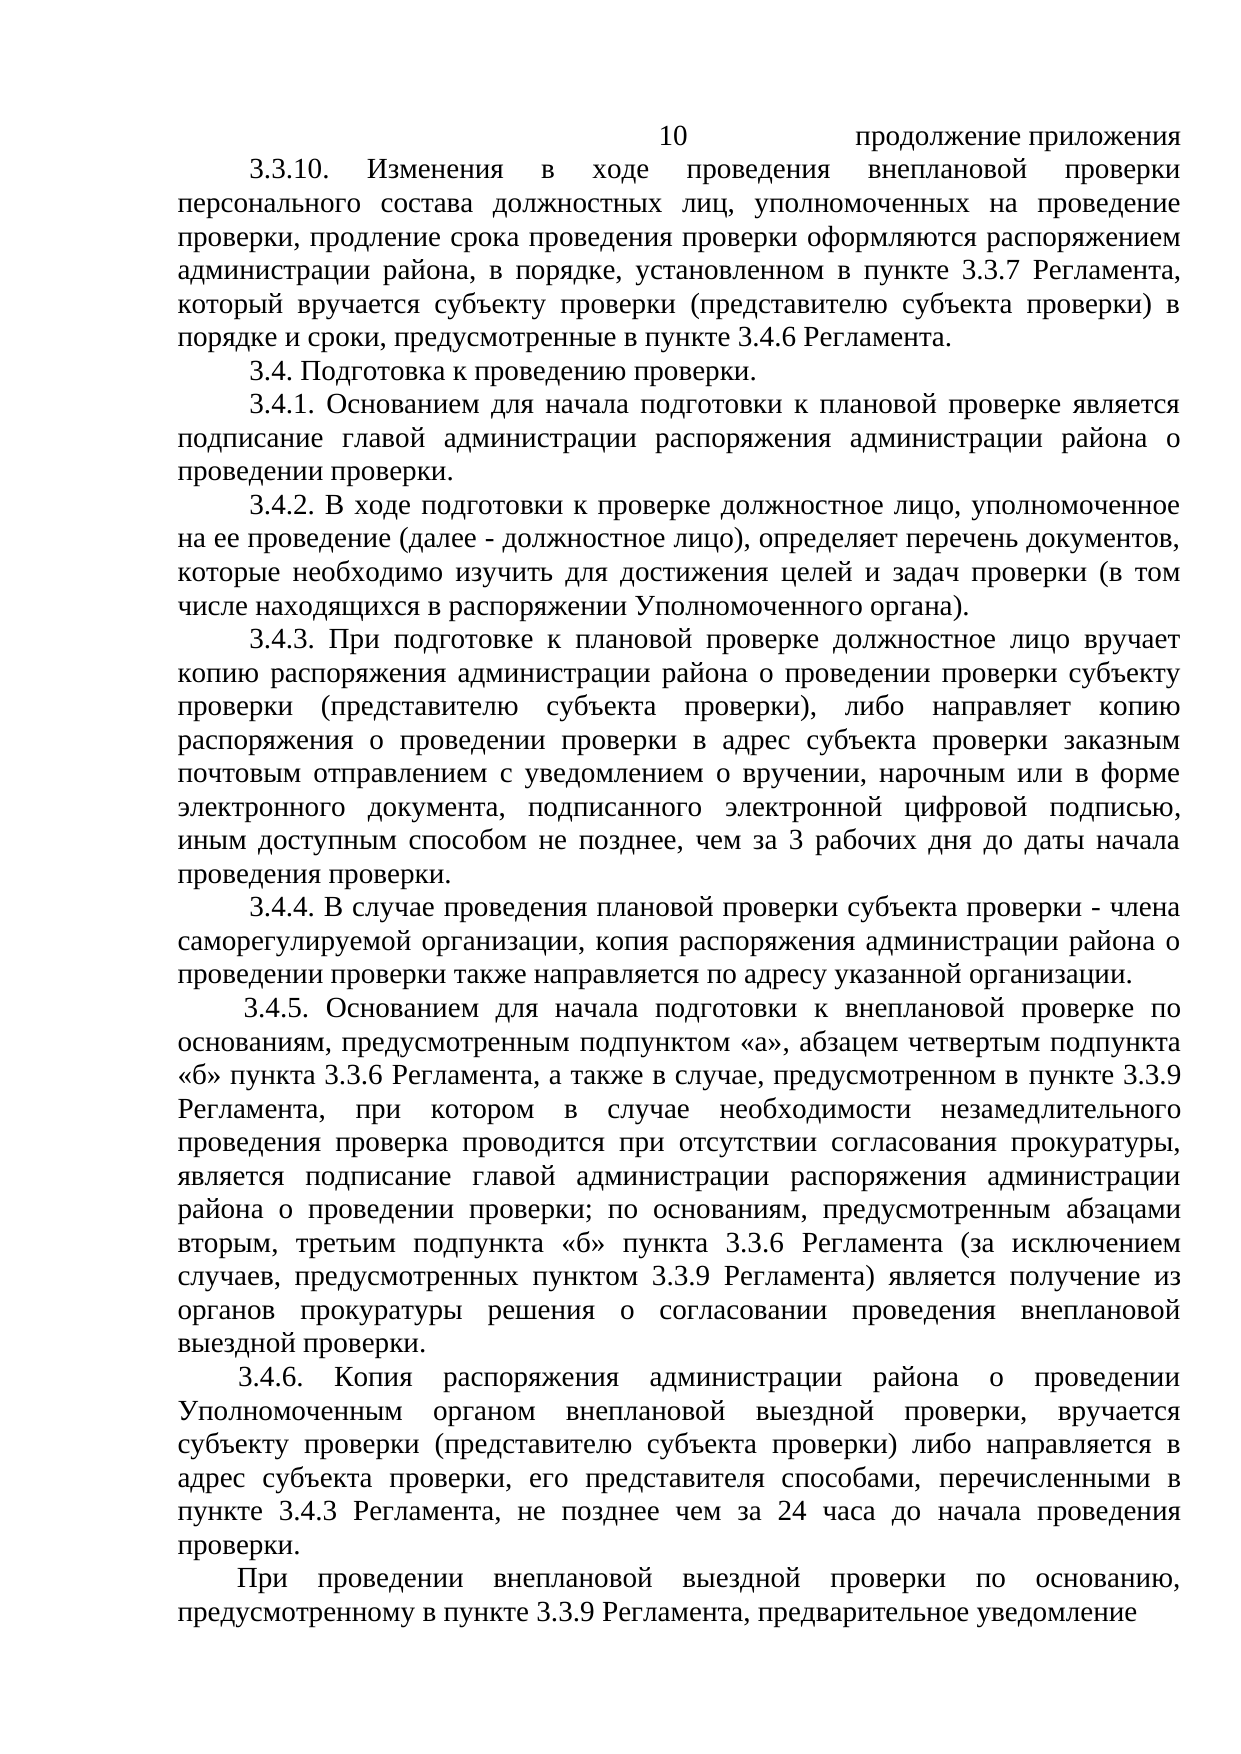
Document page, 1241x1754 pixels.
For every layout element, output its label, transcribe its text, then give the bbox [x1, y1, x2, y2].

list 3.4.6. Копия распоряжения администрации района о проведении Уполномоченным органом внеплановой выездной проверки, вручается субъекту проверки (представителю субъекта проверки) либо направляется в адрес субъекта проверки, его представителя способами, перечисленными в пункте 3.4.3 Регламента, не позднее чем за 24 часа до начала проведения проверки. [177, 1359, 1181, 1560]
text 3.4.1. Основанием для начала подготовки к плановой проверке является подписание главой администрации распоряжения администрации района о проведении проверки. [177, 386, 1181, 487]
text 3.4.2. В ходе подготовки к проверке должностное лицо, уполномоченное на ее проведение (далее - должностное лицо), определяет перечень документов, которые необходимо изучить для достижения целей и задач проверки (в том числе находящихся в распоряжении Уполномоченного органа). [177, 487, 1181, 621]
text 10 продолжение приложения [177, 118, 1181, 152]
list 3.4.5. Основанием для начала подготовки к внеплановой проверке по основаниям, предусмотренным подпунктом «а», абзацем четвертым подпункта «б» пункта 3.3.6 Регламента, а также в случае, предусмотренном в пункте 3.3.9 Регламента, при котором в случае необходимости незамедлительного проведения проверка проводится при отсутствии согласования прокуратуры, является подписание главой администрации распоряжения администрации района о проведении проверки; по основаниям, предусмотренным абзацами вторым, третьим подпункта «б» пункта 3.3.6 Регламента (за исключением случаев, предусмотренных пунктом 3.3.9 Регламента) является получение из органов прокуратуры решения о согласовании проведения внеплановой выездной проверки. [177, 990, 1181, 1359]
text 3.3.10. Изменения в ходе проведения внеплановой проверки персонального состава должностных лиц, уполномоченных на проведение проверки, продление срока проведения проверки оформляются распоряжением администрации района, в порядке, установленном в пункте 3.3.7 Регламента, который вручается субъекту проверки (представителю субъекта проверки) в порядке и сроки, предусмотренные в пункте 3.4.6 Регламента. [177, 152, 1181, 353]
list При проведении внеплановой выездной проверки по основанию, предусмотренному в пункте 3.3.9 Регламента, предварительное уведомление [177, 1560, 1181, 1627]
text 3.4. Подготовка к проведению проверки. [177, 353, 1181, 386]
text 3.4.3. При подготовке к плановой проверке должностное лицо вручает копию распоряжения администрации района о проведении проверки субъекту проверки (представителю субъекта проверки), либо направляет копию распоряжения о проведении проверки в адрес субъекта проверки заказным почтовым отправлением с уведомлением о вручении, нарочным или в форме электронного документа, подписанного электронной цифровой подписью, иным доступным способом не позднее, чем за 3 рабочих дня до даты начала проведения проверки. [177, 621, 1181, 889]
text 3.4.4. В случае проведения плановой проверки субъекта проверки - члена саморегулируемой организации, копия распоряжения администрации района о проведении проверки также направляется по адресу указанной организации. [177, 889, 1181, 990]
